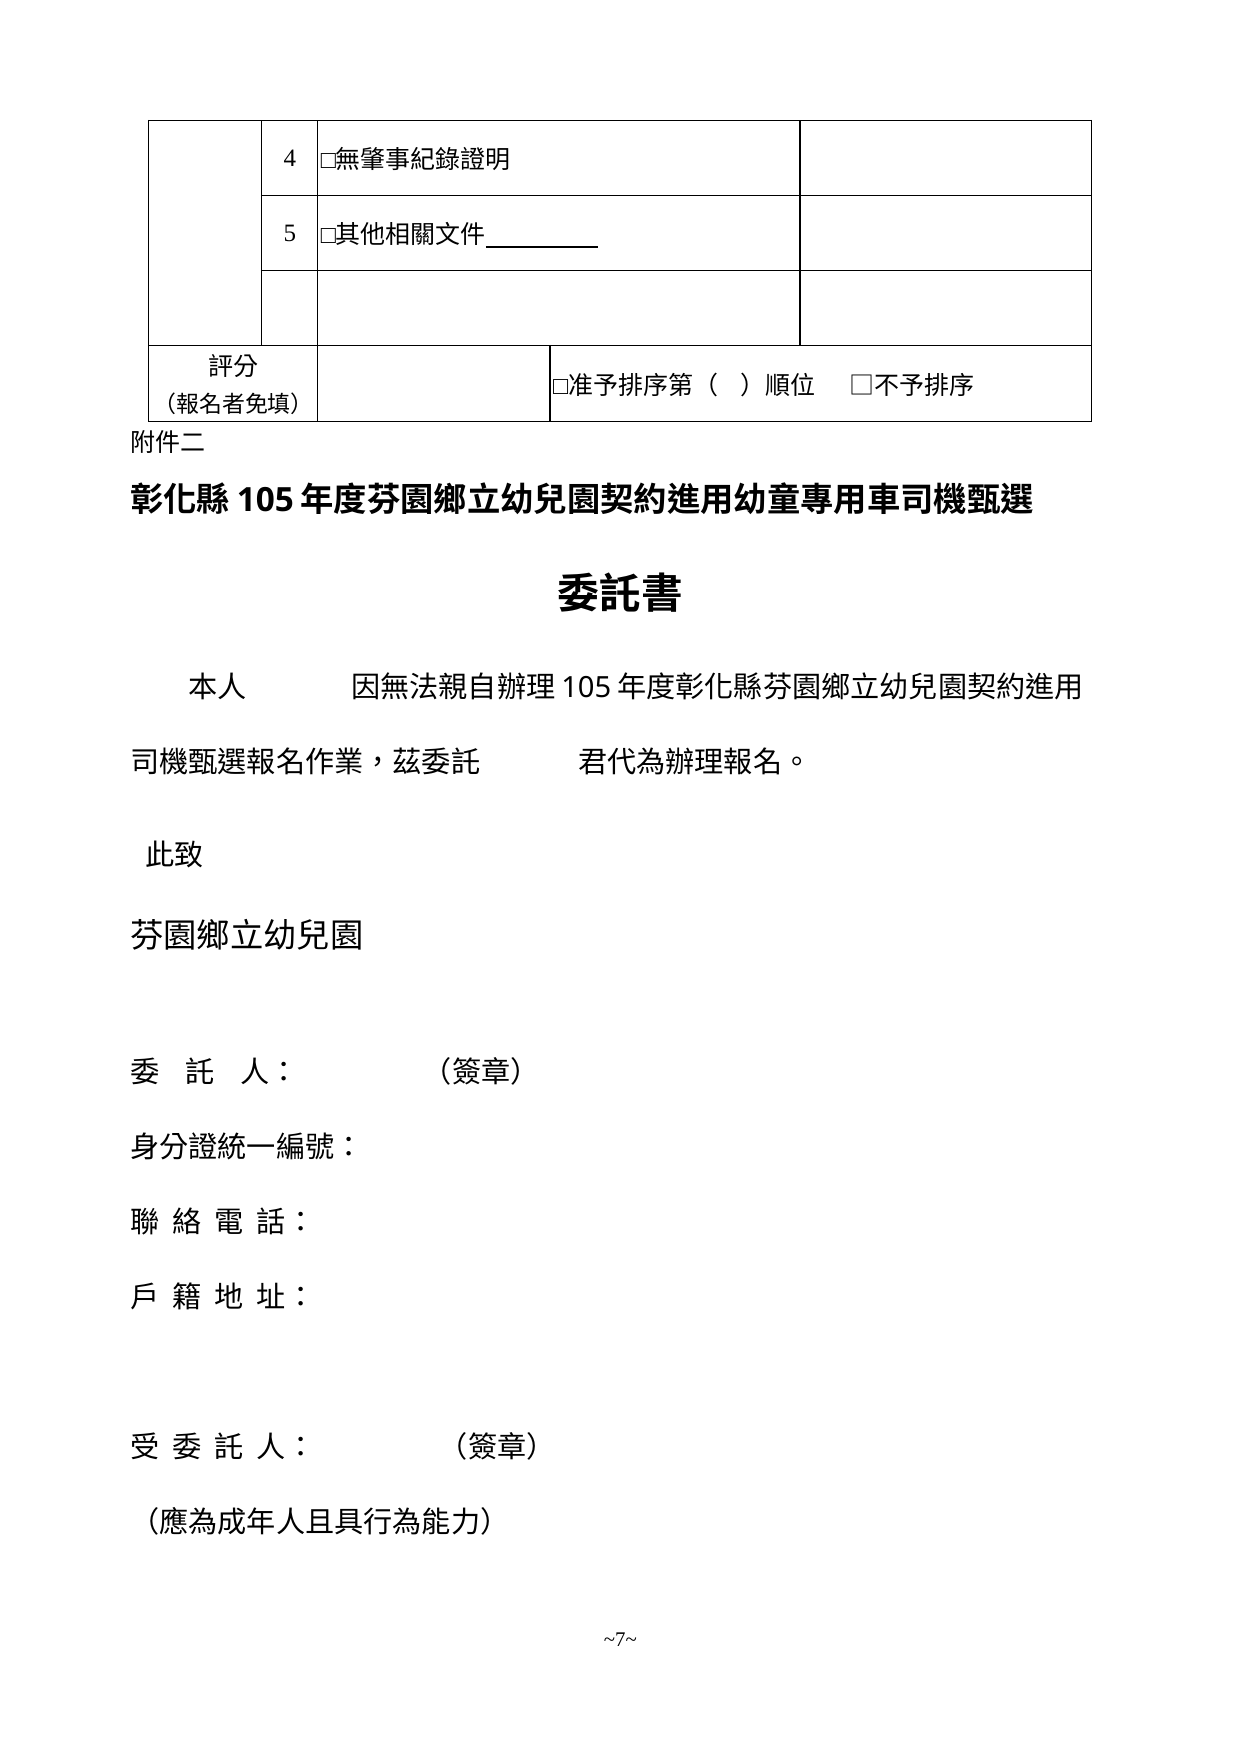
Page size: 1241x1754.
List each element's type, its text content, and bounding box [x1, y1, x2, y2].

text 委託書 [130, 553, 1110, 628]
text 受 委 託 人： （簽章） [130, 1407, 1110, 1482]
text 附件二 [130, 422, 1110, 459]
text 委 託 人： （簽章） [130, 1032, 1110, 1107]
text 此致 [130, 816, 1110, 891]
text 戶 籍 地 址： [130, 1257, 1110, 1332]
table_cell [801, 121, 1091, 195]
table_cell [801, 271, 1091, 345]
table_cell □准予排序第（ ）順位 □不予排序 [551, 346, 1091, 421]
text 彰化縣105年度芬園鄉立幼兒園契約進用幼童專用車司機甄選 [130, 459, 1110, 534]
table_cell [318, 346, 549, 421]
text 身分證統一編號： [130, 1107, 1110, 1182]
table_cell □其他相關文件 [318, 196, 799, 270]
table_cell 5 [262, 196, 317, 270]
text 聯 絡 電 話： [130, 1182, 1110, 1257]
text 本人 因無法親自辦理105年度彰化縣芬園鄉立幼兒園契約進用司機甄選報名作業，茲委託 君代為辦理報名。 [130, 647, 1110, 797]
table_cell □無肇事紀錄證明 [318, 121, 799, 195]
table_cell [262, 271, 317, 345]
text （應為成年人且具行為能力） [130, 1482, 1110, 1557]
text 芬園鄉立幼兒園 [130, 896, 1110, 971]
table_cell 4 [262, 121, 317, 195]
table_cell [149, 121, 261, 345]
table_cell 評分 （報名者免填） [149, 346, 317, 421]
table_cell [318, 271, 799, 345]
table_cell [801, 196, 1091, 270]
